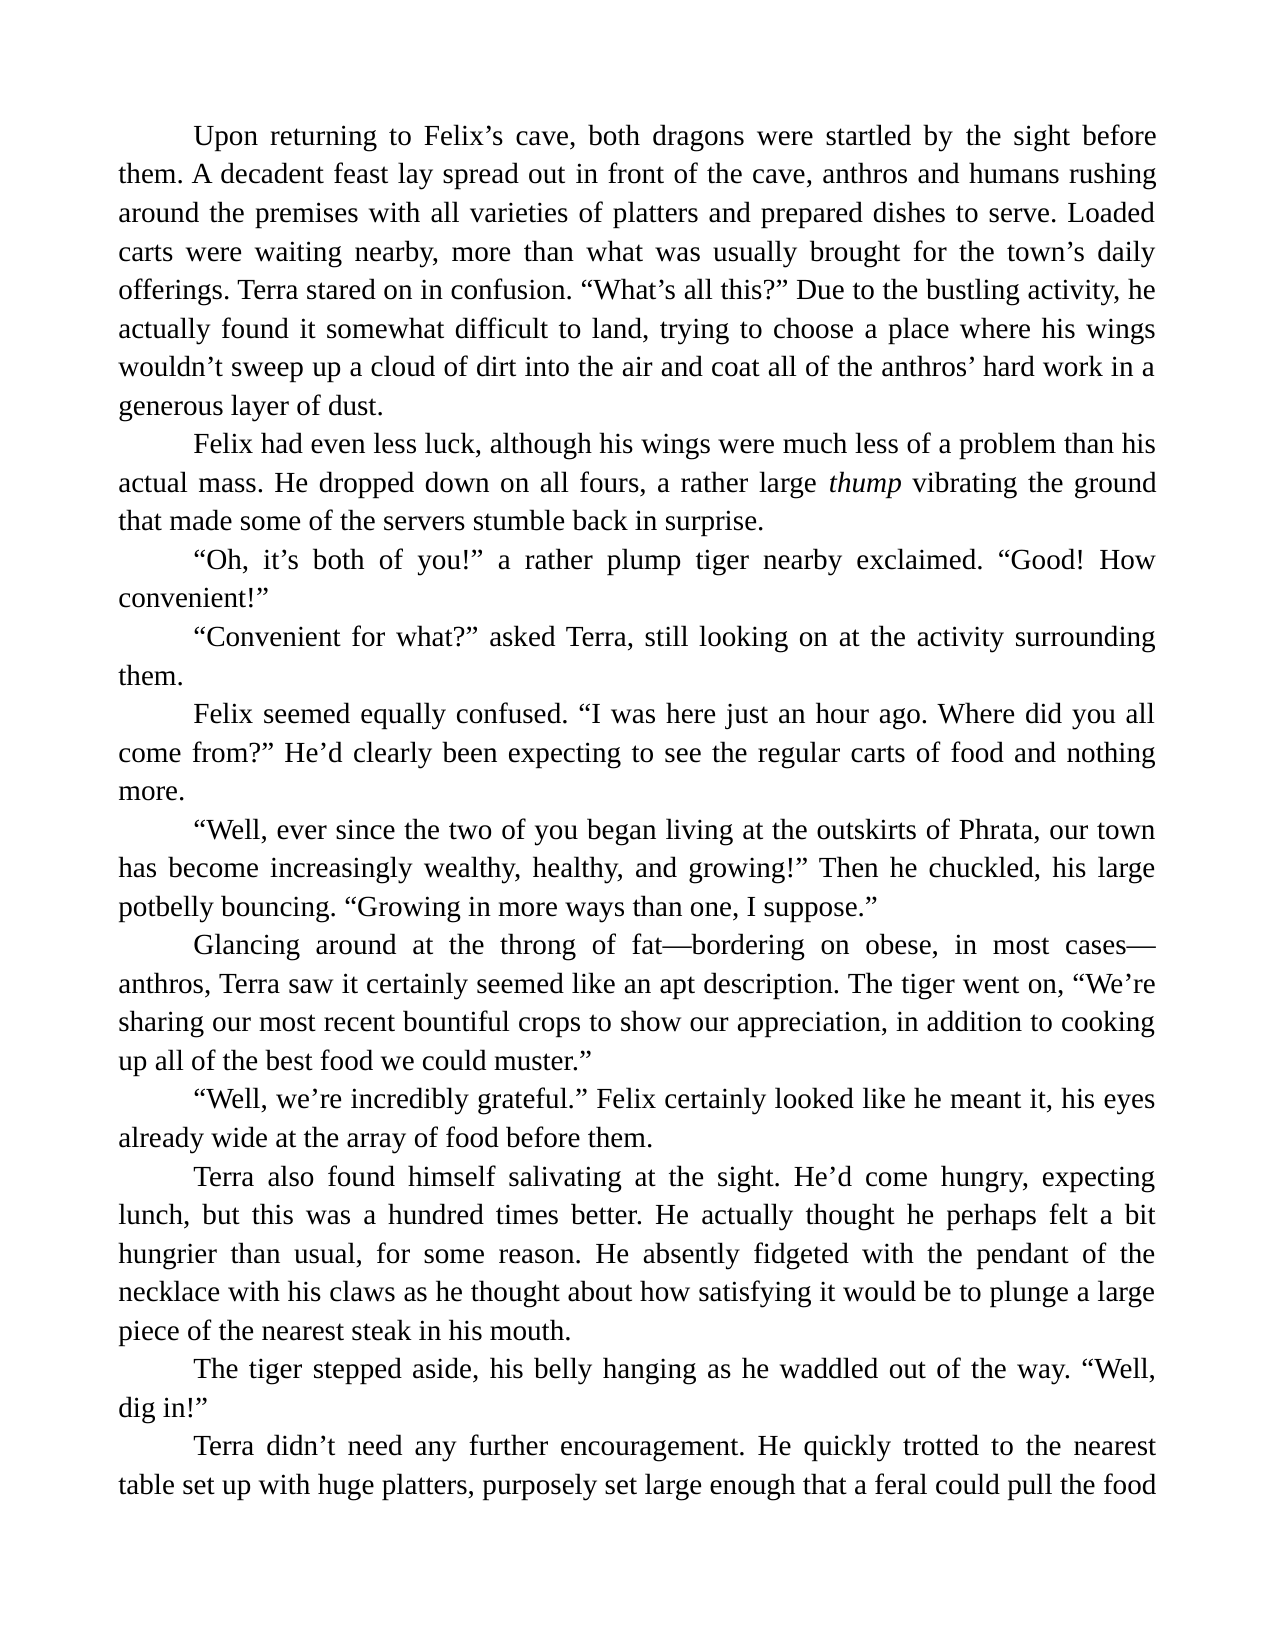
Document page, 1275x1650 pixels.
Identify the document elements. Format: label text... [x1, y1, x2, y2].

text “Convenient for what?” asked Terra, still looking on at the activity surrounding them. [118, 619, 1157, 691]
text “Oh, it’s both of you!” a rather plump tiger nearby exclaimed. “Good! How convenient!” [118, 542, 1157, 614]
text Upon returning to Felix’s cave, both dragons were startled by the sight before them. A decadent feast lay spread out in front of the cave, anthros and humans rushing around the premises with all varieties of platters and prepared dishes to serve. Loaded carts were waiting nearby, more than what was usually brought for the town’s daily offerings. Terra stared on in confusion. “What’s all this?” Due to the bustling activity, he actually found it somewhat difficult to land, trying to choose a place where his wings wouldn’t sweep up a cloud of dirt into the air and coat all of the anthros’ hard work in a generous layer of dust. [118, 118, 1157, 421]
text The tiger stepped aside, his belly hanging as he waddled out of the way. “Well, dig in!” [118, 1351, 1157, 1423]
text Glancing around at the throng of fat—bordering on obese, in most cases—anthros, Terra saw it certainly seemed like an apt description. The tiger went on, “We’re sharing our most recent bountiful crops to show our appreciation, in addition to cooking up all of the best food we could muster.” [118, 927, 1157, 1077]
text Terra didn’t need any further encouragement. He quickly trotted to the nearest table set up with huge platters, purposely set large enough that a feral could pull the food [118, 1428, 1157, 1501]
text Terra also found himself salivating at the sight. He’d come hungry, expecting lunch, but this was a hundred times better. He actually thought he perhaps felt a bit hungrier than usual, for some reason. He absently fidgeted with the pendant of the necklace with his claws as he thought about how satisfying it would be to plunge a large piece of the nearest steak in his mouth. [118, 1159, 1157, 1346]
text “Well, ever since the two of you began living at the outskirts of Phrata, our town has become increasingly wealthy, healthy, and growing!” Then he chuckled, his large potbelly bouncing. “Growing in more ways than one, I suppose.” [118, 812, 1157, 922]
text Felix seemed equally confused. “I was here just an hour ago. Where did you all come from?” He’d clearly been expecting to see the regular carts of food and nothing more. [118, 696, 1157, 807]
text Felix had even less luck, although his wings were much less of a problem than his actual mass. He dropped down on all fours, a rather large thump vibrating the ground that made some of the servers stumble back in surprise. [118, 426, 1157, 537]
text “Well, we’re incredibly grateful.” Felix certainly looked like he meant it, his eyes already wide at the array of food before them. [118, 1082, 1157, 1154]
